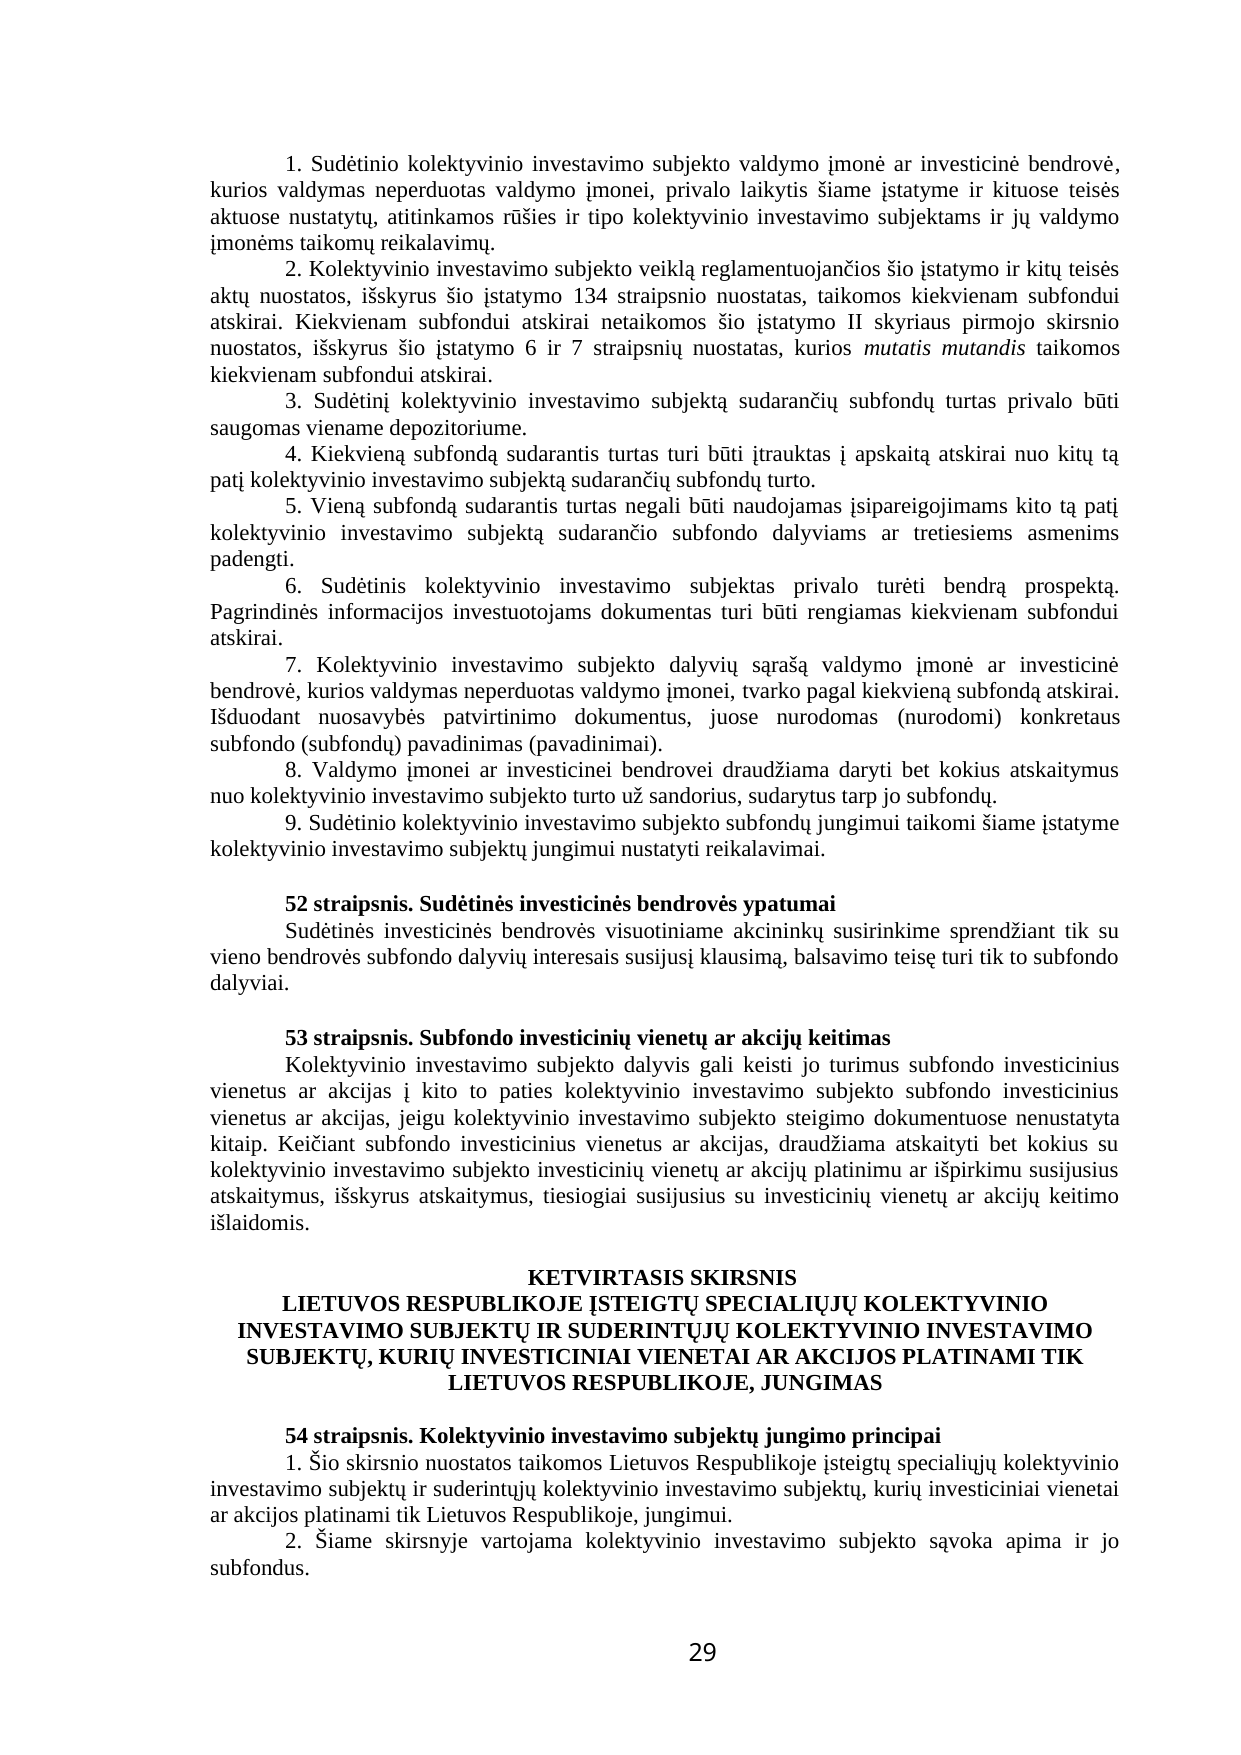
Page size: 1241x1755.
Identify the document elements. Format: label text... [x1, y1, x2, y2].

text 52 straipsnis. Sudėtinės investicinės bendrovės ypatumai [210, 890, 1120, 917]
text 1. Sudėtinio kolektyvinio investavimo subjekto valdymo įmonė ar investicinė bendrovė, kurios valdymas neperduotas valdymo įmonei, privalo laikytis šiame įstatyme ir kituose teisės aktuose nustatytų, atitinkamos rūšies ir tipo kolektyvinio investavimo subjektams ir jų valdymo įmonėms taikomų reikalavimų. [210, 150, 1120, 255]
text LIETUVOS RESPUBLIKOJE ĮSTEIGTŲ SPECIALIŲJŲ KOLEKTYVINIO INVESTAVIMO SUBJEKTŲ IR SUDERINTŲJŲ KOLEKTYVINIO INVESTAVIMO SUBJEKTŲ, KURIŲ INVESTICINIAI VIENETAI AR AKCIJOS PLATINAMI TIK LIETUVOS RESPUBLIKOJE, JUNGIMAS [210, 1290, 1120, 1396]
text Kolektyvinio investavimo subjekto dalyvis gali keisti jo turimus subfondo investicinius vienetus ar akcijas į kito to paties kolektyvinio investavimo subjekto subfondo investicinius vienetus ar akcijas, jeigu kolektyvinio investavimo subjekto steigimo dokumentuose nenustatyta kitaip. Keičiant subfondo investicinius vienetus ar akcijas, draudžiama atskaityti bet kokius su kolektyvinio investavimo subjekto investicinių vienetų ar akcijų platinimu ar išpirkimu susijusius atskaitymus, išskyrus atskaitymus, tiesiogiai susijusius su investicinių vienetų ar akcijų keitimo išlaidomis. [210, 1051, 1120, 1235]
text 9. Sudėtinio kolektyvinio investavimo subjekto subfondų jungimui taikomi šiame įstatyme kolektyvinio investavimo subjektų jungimui nustatyti reikalavimai. [210, 809, 1120, 862]
text KETVIRTASIS SKIRSNIS [210, 1264, 1120, 1290]
text 8. Valdymo įmonei ar investicinei bendrovei draudžiama daryti bet kokius atskaitymus nuo kolektyvinio investavimo subjekto turto už sandorius, sudarytus tarp jo subfondų. [210, 756, 1120, 809]
text 2. Šiame skirsnyje vartojama kolektyvinio investavimo subjekto sąvoka apima ir jo subfondus. [210, 1528, 1120, 1580]
text 1. Šio skirsnio nuostatos taikomos Lietuvos Respublikoje įsteigtų specialiųjų kolektyvinio investavimo subjektų ir suderintųjų kolektyvinio investavimo subjektų, kurių investiciniai vienetai ar akcijos platinami tik Lietuvos Respublikoje, jungimui. [210, 1448, 1120, 1528]
text 2. Kolektyvinio investavimo subjekto veiklą reglamentuojančios šio įstatymo ir kitų teisės aktų nuostatos, išskyrus šio įstatymo 134 straipsnio nuostatas, taikomos kiekvienam subfondui atskirai. Kiekvienam subfondui atskirai netaikomos šio įstatymo II skyriaus pirmojo skirsnio nuostatos, išskyrus šio įstatymo 6 ir 7 straipsnių nuostatas, kurios mutatis mutandis taikomos kiekvienam subfondui atskirai. [210, 255, 1120, 387]
text 54 straipsnis. Kolektyvinio investavimo subjektų jungimo principai [210, 1422, 1120, 1448]
text 7. Kolektyvinio investavimo subjekto dalyvių sąrašą valdymo įmonė ar investicinė bendrovė, kurios valdymas neperduotas valdymo įmonei, tvarko pagal kiekvieną subfondą atskirai. Išduodant nuosavybės patvirtinimo dokumentus, juose nurodomas (nurodomi) konkretaus subfondo (subfondų) pavadinimas (pavadinimai). [210, 651, 1120, 756]
text 5. Vieną subfondą sudarantis turtas negali būti naudojamas įsipareigojimams kito tą patį kolektyvinio investavimo subjektą sudarančio subfondo dalyviams ar tretiesiems asmenims padengti. [210, 493, 1120, 572]
text 6. Sudėtinis kolektyvinio investavimo subjektas privalo turėti bendrą prospektą. Pagrindinės informacijos investuotojams dokumentas turi būti rengiamas kiekvienam subfondui atskirai. [210, 572, 1120, 651]
text 3. Sudėtinį kolektyvinio investavimo subjektą sudarančių subfondų turtas privalo būti saugomas viename depozitoriume. [210, 387, 1120, 440]
text Sudėtinės investicinės bendrovės visuotiniame akcininkų susirinkime sprendžiant tik su vieno bendrovės subfondo dalyvių interesais susijusį klausimą, balsavimo teisę turi tik to subfondo dalyviai. [210, 917, 1120, 996]
text 53 straipsnis. Subfondo investicinių vienetų ar akcijų keitimas [210, 1024, 1120, 1051]
text 4. Kiekvieną subfondą sudarantis turtas turi būti įtrauktas į apskaitą atskirai nuo kitų tą patį kolektyvinio investavimo subjektą sudarančių subfondų turto. [210, 440, 1120, 493]
